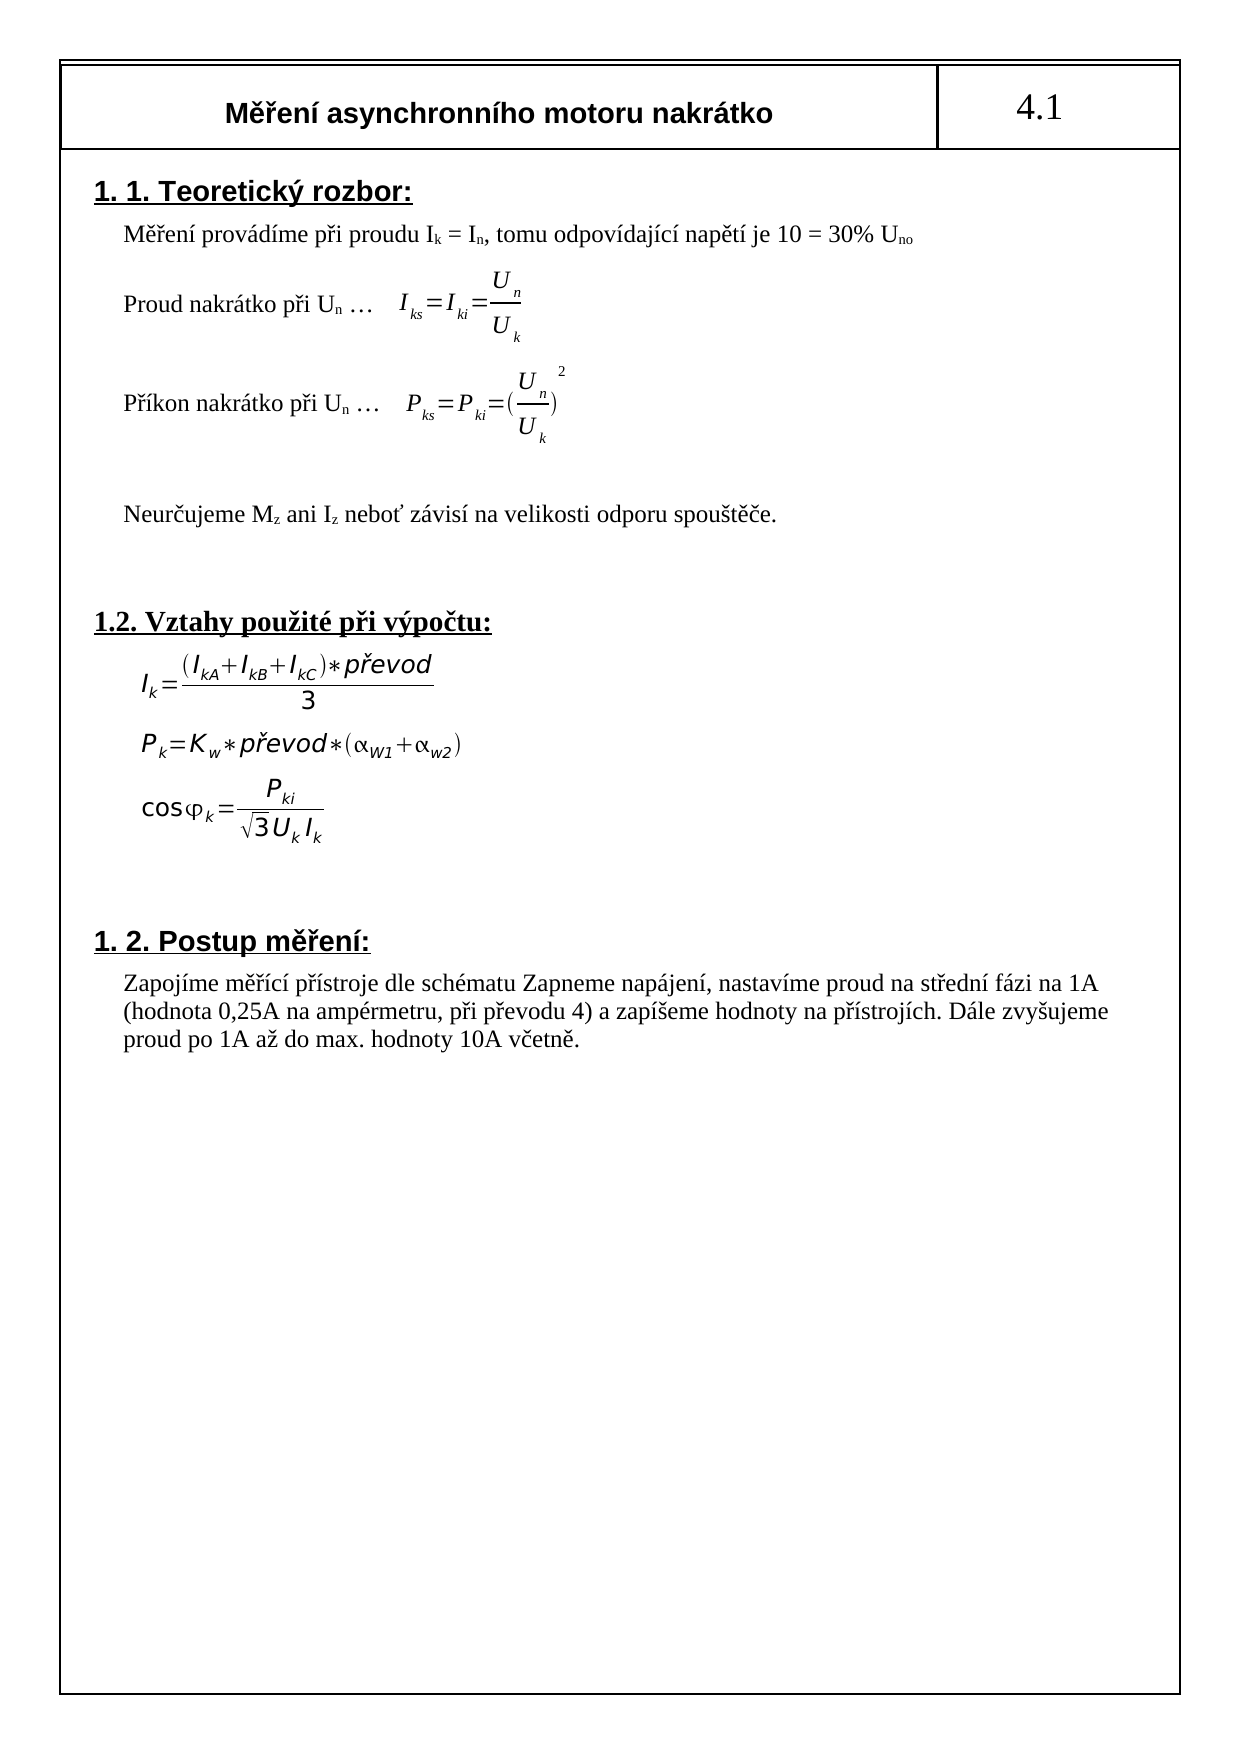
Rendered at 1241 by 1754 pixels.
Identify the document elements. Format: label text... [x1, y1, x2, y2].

text Zapojíme měřící přístroje dle schématu Zapneme napájení, nastavíme proud na střední fázi na 1A (hodnota 0,25A na ampérmetru, při převodu 4) a zapíšeme hodnoty na přístrojích. Dále zvyšujeme proud po 1A až do max. hodnoty 10A včetně. [123, 969, 1117, 1053]
table_header Měření asynchronního motoru nakrátko [62, 66, 936, 148]
subtitle 1.2. Vztahy použité při výpočtu: [93, 605, 1176, 638]
text Měření provádíme při proudu Ik = In, tomu odpovídající napětí je 10 = 30% Uno [123, 220, 1117, 248]
subtitle 1. 1. Teoretický rozbor: [93, 175, 1176, 207]
subtitle 1. 2. Postup měření: [93, 924, 1176, 957]
text Příkon nakrátko při Un … [123, 359, 1117, 447]
table_header 4.1 [939, 66, 1179, 148]
text Neurčujeme Mz ani Iz neboť závisí na velikosti odporu spouštěče. [123, 500, 1117, 528]
text Proud nakrátko při Un … [123, 260, 1117, 347]
